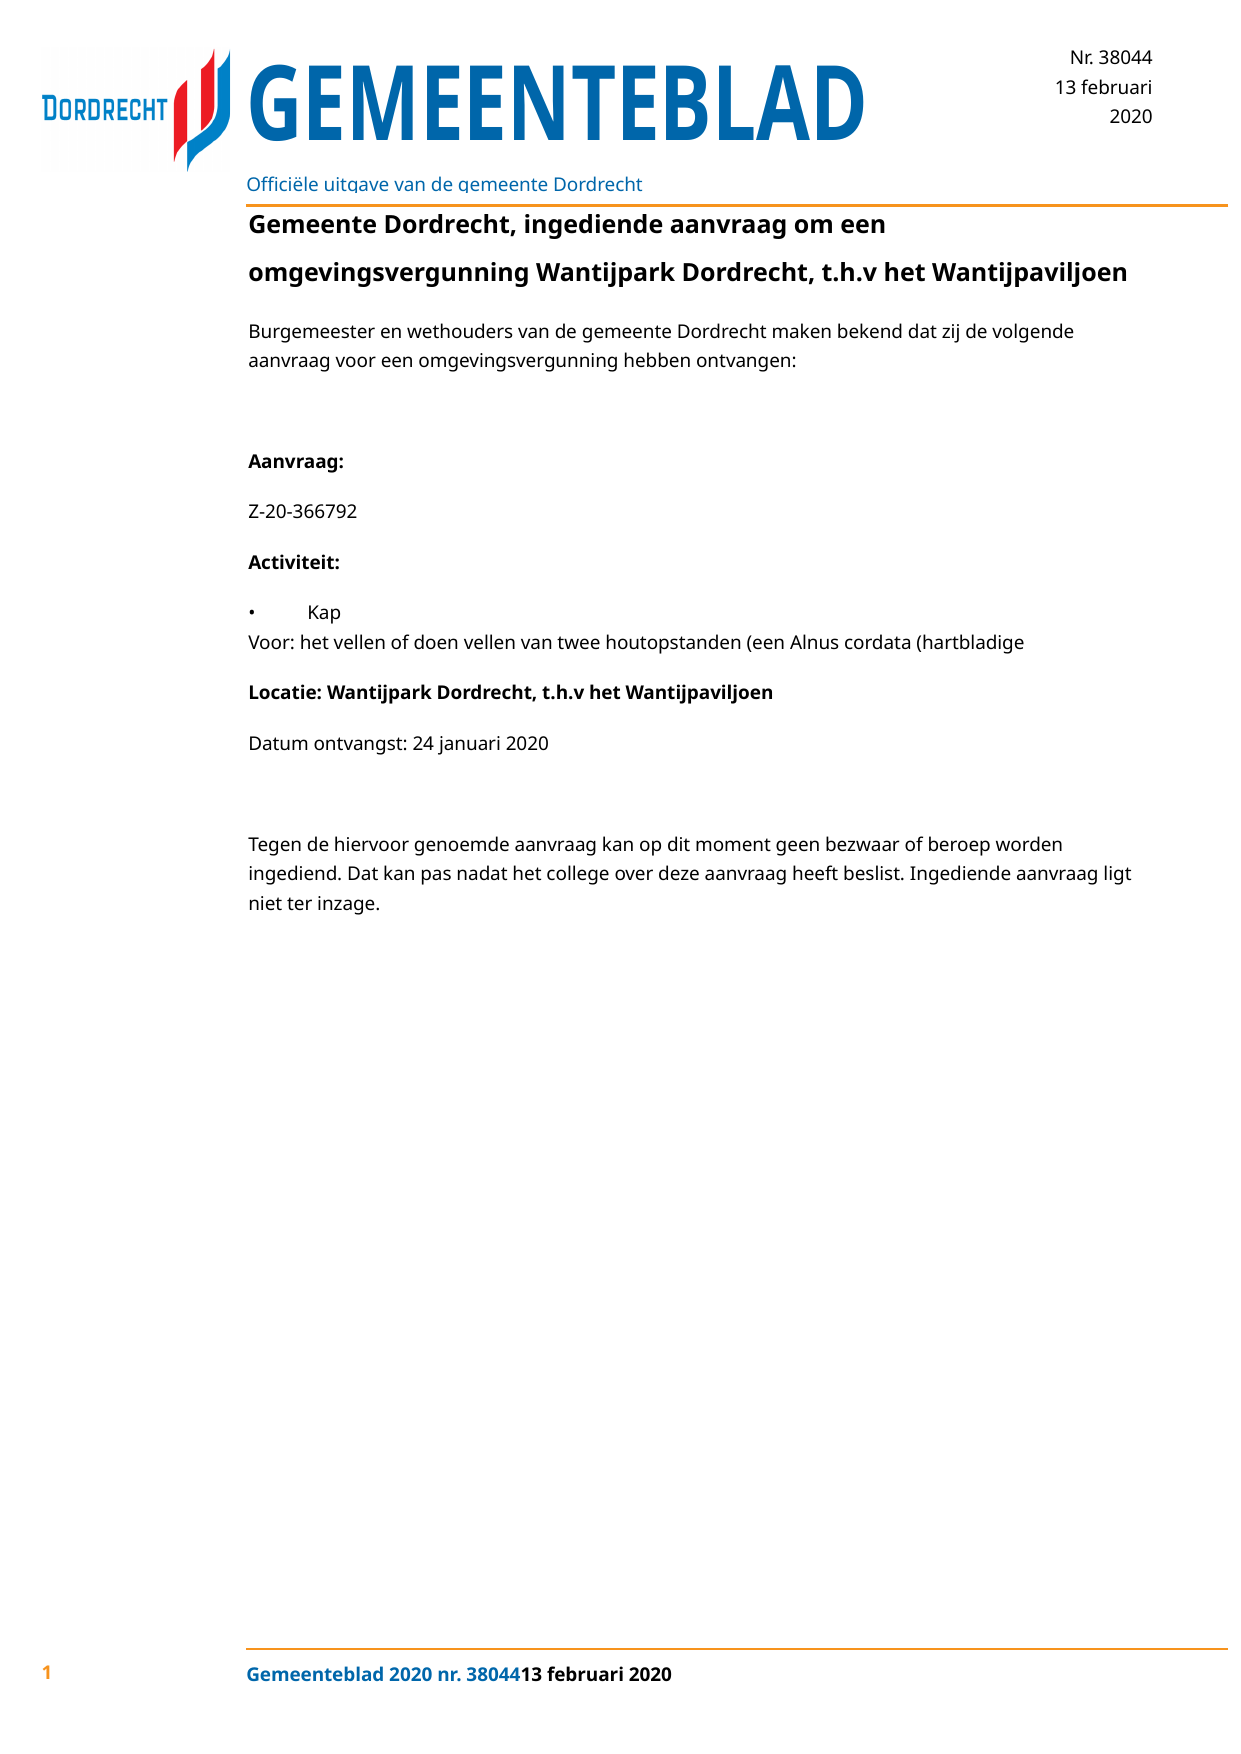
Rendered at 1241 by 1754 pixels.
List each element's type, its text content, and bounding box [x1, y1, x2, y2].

text Tegen de hiervoor genoemde aanvraag kan op dit moment geen bezwaar of beroep worden ingediend. Dat kan pas nadat het college over deze aanvraag heeft beslist. Ingediende aanvraag ligt niet ter inzage. [248, 831, 1152, 916]
text Burgemeester en wethouders van de gemeente Dordrecht maken bekend dat zij de volgende aanvraag voor een omgevingsvergunning hebben ontvangen: [248, 318, 1152, 373]
text Datum ontvangst: 24 januari 2020 [248, 730, 1152, 756]
text Locatie: Wantijpark Dordrecht, t.h.v het Wantijpaviljoen [248, 679, 1152, 705]
text Z-20-366792 [248, 499, 1152, 524]
text Voor: het vellen of doen vellen van twee houtopstanden (een Alnus cordata (hartbladige [248, 629, 1152, 655]
picture [41, 47, 231, 172]
text Activiteit: [248, 549, 1152, 575]
text Aanvraag: [248, 448, 1152, 474]
text Gemeente Dordrecht, ingediende aanvraag om een omgevingsvergunning Wantijpark Dordrecht, t.h.v het Wantijpaviljoen [248, 207, 1152, 288]
list Kap [248, 599, 1152, 625]
